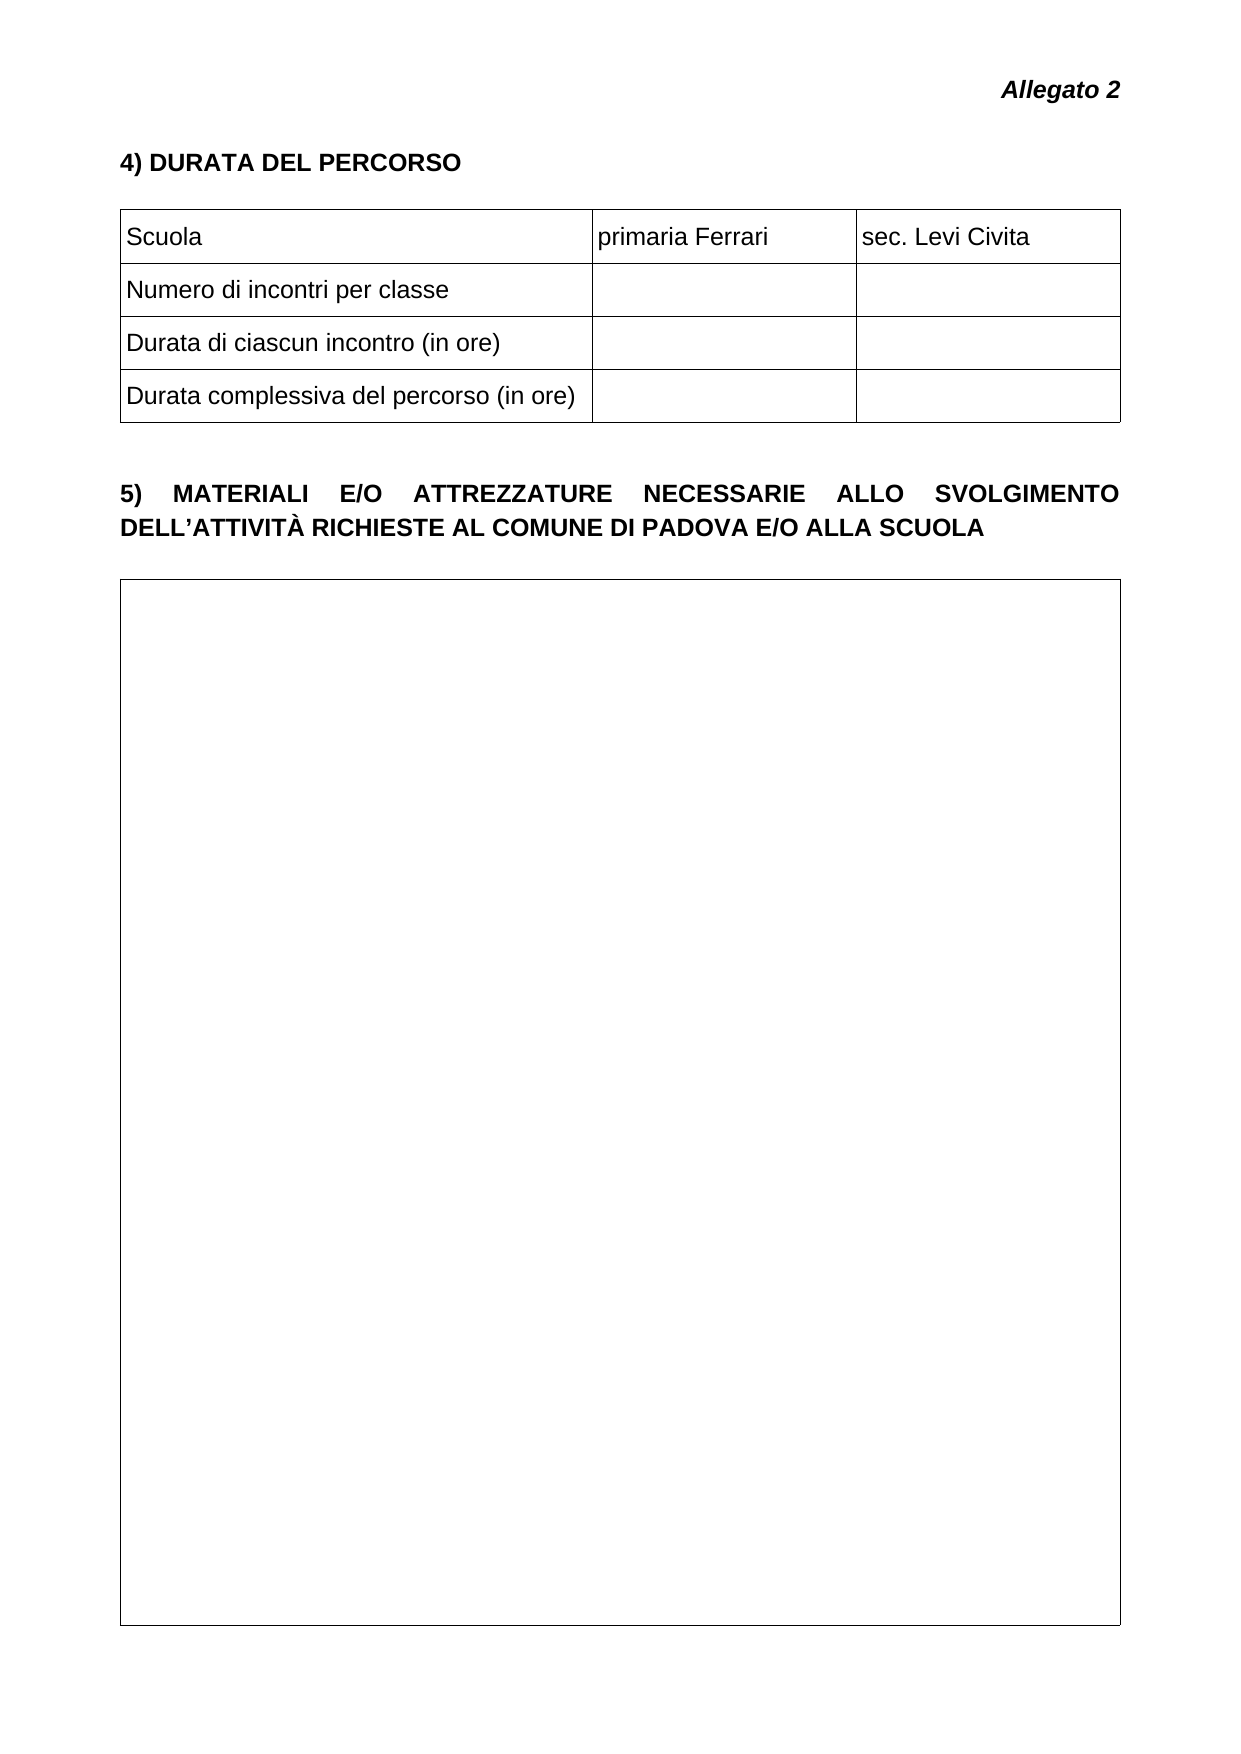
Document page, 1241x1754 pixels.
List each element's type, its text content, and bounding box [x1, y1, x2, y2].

table_header [121, 580, 1120, 1625]
table_cell Durata complessiva del percorso (in ore) [121, 370, 592, 422]
text 5) MATERIALI E/O ATTREZZATURE NECESSARIE ALLO SVOLGIMENTO DELL’ATTIVITÀ RICHIESTE AL COMUNE DI PADOVA E/O ALLA SCUOLA [120, 479, 1120, 541]
table_header primaria Ferrari [593, 210, 856, 262]
table_cell [857, 370, 1120, 422]
table_cell [593, 317, 856, 369]
table_cell Durata di ciascun incontro (in ore) [121, 317, 592, 369]
table_cell [857, 317, 1120, 369]
table_cell [857, 264, 1120, 316]
table_cell [593, 370, 856, 422]
text 4) DURATA DEL PERCORSO [120, 148, 1120, 176]
table_cell [593, 264, 856, 316]
table_cell Numero di incontri per classe [121, 264, 592, 316]
table_header Scuola [121, 210, 592, 262]
table_header sec. Levi Civita [857, 210, 1120, 262]
